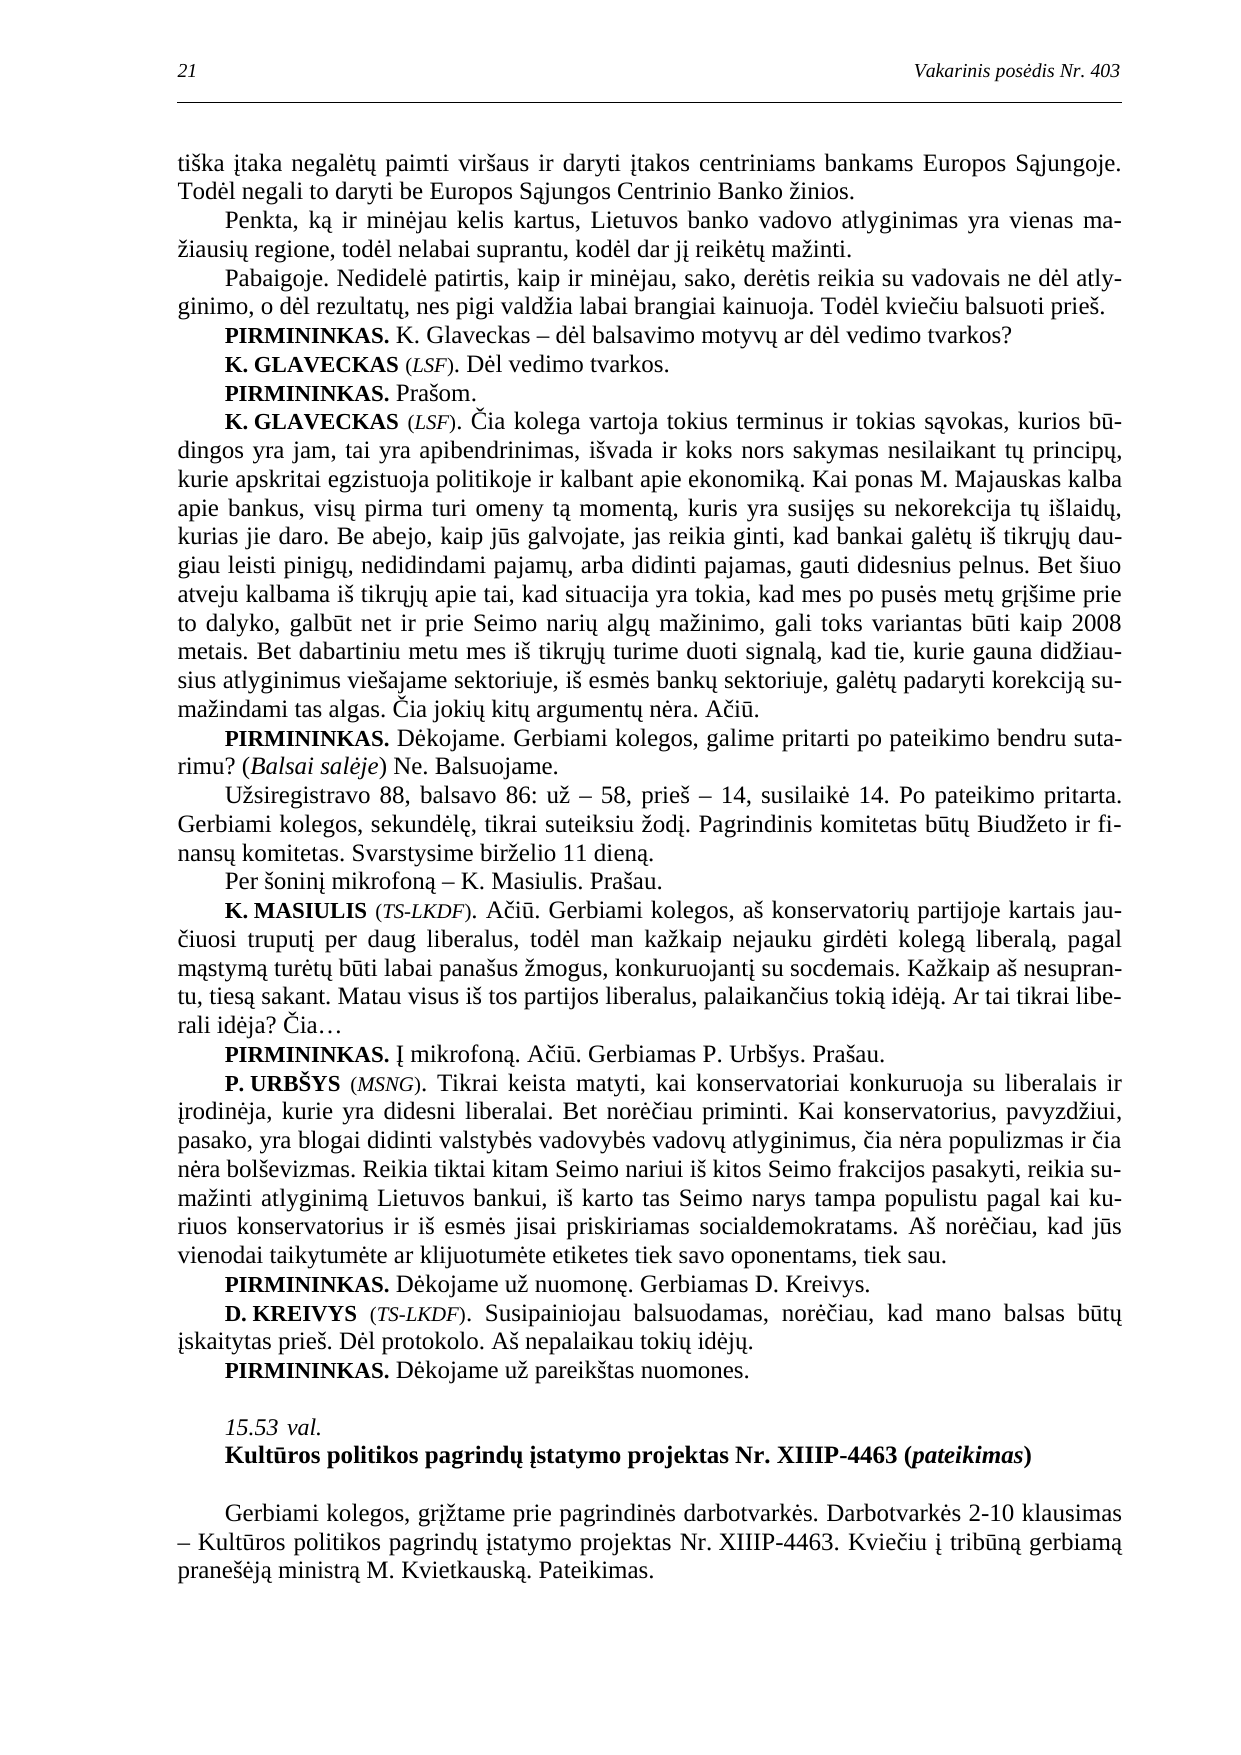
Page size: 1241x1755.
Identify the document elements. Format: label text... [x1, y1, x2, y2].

text PIRMININKAS. Pra­šom. [177, 378, 1122, 406]
text PIRMININKAS. K. Gla­vec­kas – dėl bal­sa­vi­mo mo­ty­vų ar dėl ve­di­mo tvar­kos? [177, 320, 1122, 349]
text Penk­ta, ką ir mi­nė­jau ke­lis kar­tus, Lie­tu­vos ban­ko va­do­vo at­ly­gi­ni­mas yra vie­nas ma­žiau­sių re­gio­ne, to­dėl ne­la­bai su­pran­tu, ko­dėl dar jį rei­kė­tų ma­žin­ti. [177, 205, 1122, 263]
text D. KREIVYS (TS-LKDF). Su­si­pai­nio­jau bal­suo­da­mas, no­rė­čiau, kad ma­no bal­sas bū­tų įskai­ty­tas prieš. Dėl pro­to­ko­lo. Aš ne­pa­lai­kau to­kių idė­jų. [177, 1298, 1122, 1355]
text K. GLAVECKAS (LSF). Čia ko­le­ga var­to­ja to­kius ter­mi­nus ir to­kias są­vo­kas, ku­rios bū­din­gos yra jam, tai yra api­ben­dri­ni­mas, iš­va­da ir koks nors sa­ky­mas ne­si­lai­kant tų prin­ci­pų, ku­rie ap­skri­tai eg­zis­tuo­ja po­li­ti­ko­je ir kal­bant apie eko­no­mi­ką. Kai po­nas M. Ma­jaus­kas kal­ba apie ban­kus, vi­sų pir­ma tu­ri ome­ny tą mo­men­tą, ku­ris yra su­si­jęs su ne­ko­rek­ci­ja tų iš­lai­dų, ku­rias jie da­ro. Be abe­jo, kaip jūs gal­vo­ja­te, jas rei­kia gin­ti, kad ban­kai ga­lė­tų iš tik­rų­jų dau­giau leis­ti pi­ni­gų, ne­di­di­ndami pa­ja­mų, ar­ba di­din­ti pa­ja­mas, gau­ti di­des­nius pel­nus. Bet šiuo at­ve­ju kal­ba­ma iš tik­rų­jų apie tai, kad si­tu­a­ci­ja yra to­kia, kad mes po pu­sės me­tų grį­ši­me prie to da­ly­ko, gal­būt net ir prie Sei­mo na­rių al­gų ma­ži­ni­mo, ga­li toks va­rian­tas bū­ti kaip 2008 me­tais. Bet da­bar­ti­niu me­tu mes iš tik­rų­jų tu­ri­me duo­ti sig­na­lą, kad tie, ku­rie gau­na di­džiau­sius at­ly­gi­ni­mus vie­ša­ja­me sek­to­riu­je, iš es­mės ban­kų sek­to­riu­je, ga­lė­tų pa­da­ry­ti ko­rek­ci­ją su­ma­žin­da­mi tas al­gas. Čia jo­kių ki­tų ar­gu­men­tų nė­ra. Ačiū. [177, 406, 1122, 723]
text Ger­bia­mi ko­le­gos, grįž­ta­me prie pa­grin­di­nės dar­bo­tvarkės. Dar­bo­tvarkės 2-10 klau­si­mas – Kul­tū­ros po­li­ti­kos pa­grin­dų įsta­ty­mo pro­jek­tas Nr. XIIIP-4463. Kvie­čiu į tri­bū­ną ger­bia­mą pra­ne­šė­ją mi­nist­rą M. Kviet­kaus­ką. Pa­tei­ki­mas. [177, 1498, 1122, 1584]
text PIRMININKAS. Į mik­ro­fo­ną. Ačiū. Ger­bia­mas P. Urb­šys. Pra­šau. [177, 1039, 1122, 1068]
text PIRMININKAS. Dė­ko­ja­me už pa­reikš­tas nuo­mo­nes. [177, 1355, 1122, 1384]
text PIRMININKAS. Dė­ko­ja­me. Ger­bia­mi ko­le­gos, ga­li­me pri­tar­ti po pa­tei­ki­mo ben­dru su­ta­ri­mu? (Bal­sai sa­lė­je) Ne. Bal­suo­ja­me. [177, 723, 1122, 780]
text tiš­ka įta­ka ne­ga­lė­tų pa­im­ti vir­šaus ir da­ry­ti įta­kos cen­tri­niams ban­kams Eu­ro­pos Są­jun­go­je. To­dėl ne­ga­li to da­ry­ti be Eu­ro­pos Są­jun­gos Cen­tri­nio Ban­ko ži­nios. [177, 148, 1122, 205]
text PIRMININKAS. Dė­ko­ja­me už nuo­mo­nę. Ger­bia­mas D. Krei­vys. [177, 1269, 1122, 1298]
text Pa­bai­goje. Ne­di­de­lė pa­tir­tis, kaip ir mi­nė­jau, sa­ko, de­rė­tis rei­kia su va­do­vais ne dėl at­ly­gi­ni­mo, o dėl re­zul­ta­tų, nes pi­gi val­džia la­bai bran­giai kai­nuo­ja. To­dėl kvie­čiu bal­suo­ti prieš. [177, 263, 1122, 320]
text K. GLAVECKAS (LSF). Dėl ve­di­mo tvar­kos. [177, 349, 1122, 378]
text 15.53 val. [224, 1413, 1122, 1440]
text K. MASIULIS (TS-LKDF). Ačiū. Ger­bia­mi ko­le­gos, aš kon­ser­va­to­rių par­ti­jo­je kar­tais jau­čiuo­si tru­pu­tį per daug li­be­ra­lus, to­dėl man kaž­kaip ne­jau­ku gir­dė­ti ko­le­gą li­be­ra­lą, pa­gal mąs­ty­mą tu­rė­tų bū­ti la­bai pa­na­šus žmo­gus, kon­ku­ruo­jan­tį su soc­de­mais. Kaž­kaip aš ne­su­pran­tu, tie­są sa­kant. Ma­tau vi­sus iš tos par­ti­jos li­be­ra­lus, pa­lai­kan­čius to­kią idė­ją. Ar tai tik­rai li­be­ra­li idė­ja? Čia… [177, 895, 1122, 1039]
text Už­si­re­gist­ra­vo 88, bal­sa­vo 86: už – 58, prieš – 14, su­si­lai­kė 14. Po pa­tei­ki­mo pri­tar­ta. Ger­bia­mi ko­le­gos, se­kun­dė­lę, tik­rai su­teik­siu žo­dį. Pa­grin­di­nis ko­mi­te­tas bū­tų Biu­dže­to ir fi­nan­sų ko­mi­te­tas. Svars­ty­si­me bir­že­lio 11 die­ną. [177, 780, 1122, 866]
text Per šo­ni­nį mik­ro­fo­ną – K. Ma­siu­lis. Pra­šau. [177, 866, 1122, 895]
text Kul­tū­ros po­li­ti­kos pa­grin­dų įsta­ty­mo pro­jek­tas Nr. XIIIP-4463 (pa­tei­ki­mas) [177, 1440, 1122, 1469]
text P. URBŠYS (MSNG). Tik­rai keis­ta ma­ty­ti, kai kon­ser­va­to­riai kon­ku­ruo­ja su li­be­ra­lais ir įro­di­nė­ja, ku­rie yra di­des­ni li­be­ra­lai. Bet no­rė­čiau pri­min­ti. Kai kon­ser­va­to­rius, pa­vyz­džiui, pa­sa­ko, yra blo­gai di­din­ti vals­ty­bės va­do­vy­bės va­do­vų at­ly­gi­ni­mus, čia nė­ra po­pu­liz­mas ir čia nė­ra bol­še­viz­mas. Rei­kia tik­tai ki­tam Sei­mo na­riui iš ki­tos Sei­mo frak­ci­jos pa­sa­ky­ti, rei­kia su­ma­žin­ti at­ly­gi­ni­mą Lie­tu­vos ban­kui, iš kar­to tas Sei­mo na­rys tam­pa po­pu­lis­tu pa­gal kai ku­riuos kon­ser­va­to­rius ir iš es­mės ji­sai pri­ski­ria­mas so­cial­de­mok­ra­tams. Aš no­rė­čiau, kad jūs vie­no­dai tai­ky­tu­mė­te ar kli­juo­tu­mė­te eti­ke­tes tiek sa­vo opo­nen­tams, tiek sau. [177, 1068, 1122, 1269]
